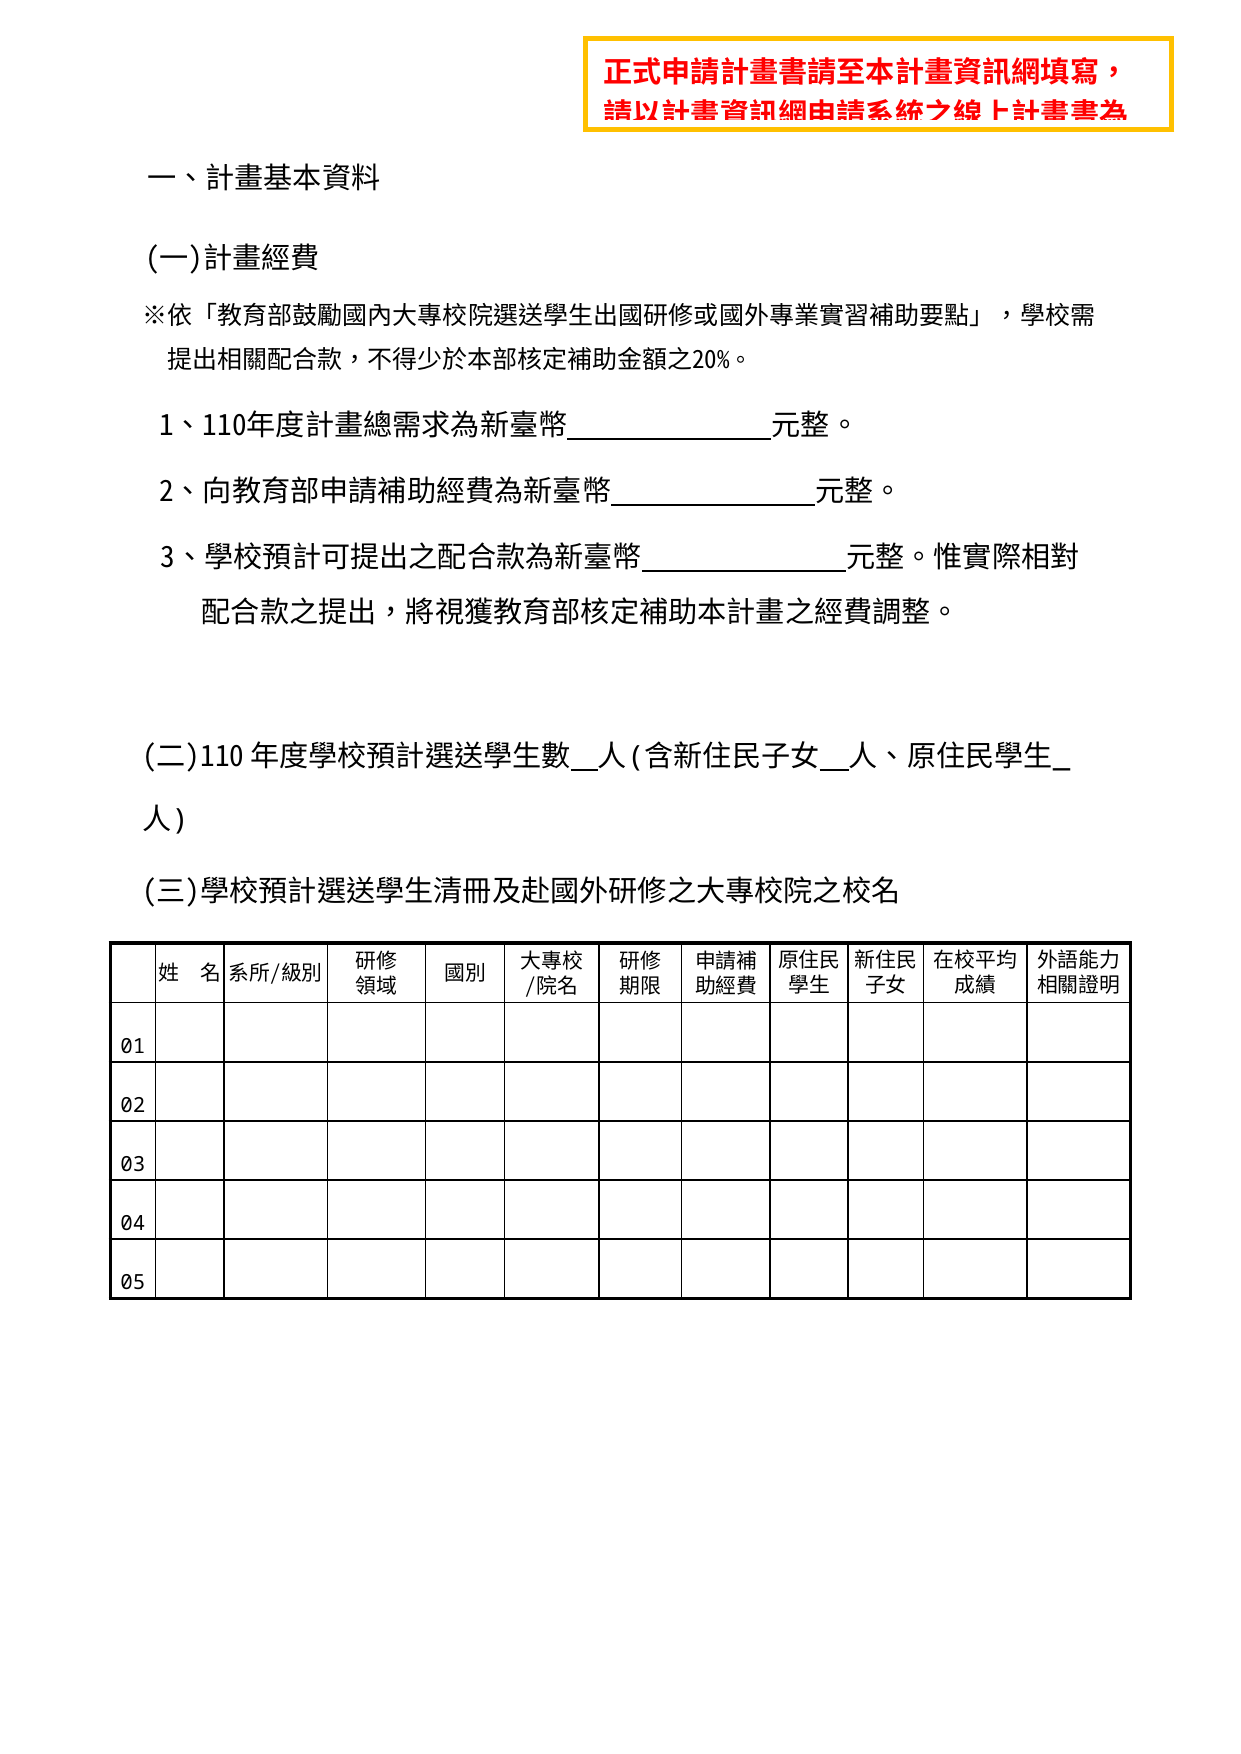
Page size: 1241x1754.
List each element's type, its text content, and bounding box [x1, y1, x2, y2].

text 3、學校預計可提出之配合款為新臺幣 元整。惟實際相對配合款之提出，將視獲教育部核定補助本計畫之經費調整。 [161, 534, 1098, 631]
table_header 申請補 助經費 [682, 945, 769, 1002]
table_cell [1028, 1122, 1129, 1179]
table_cell [771, 1181, 847, 1238]
table_cell [600, 1181, 681, 1238]
table_cell [771, 1122, 847, 1179]
table_cell [849, 1181, 923, 1238]
table_cell 04 [112, 1181, 155, 1238]
table_cell [225, 1181, 327, 1238]
table_cell 03 [112, 1122, 155, 1179]
table_cell [225, 1122, 327, 1179]
table_header 系所/級別 [225, 945, 327, 1002]
table_cell [924, 1063, 1026, 1120]
table_cell [1028, 1063, 1129, 1120]
table_cell [1028, 1240, 1129, 1297]
table_header 在校平均成績 [924, 945, 1026, 1002]
table_cell [849, 1063, 923, 1120]
table_cell [682, 1063, 769, 1120]
table_cell [924, 1122, 1026, 1179]
table_cell [156, 1240, 223, 1297]
table_cell [771, 1063, 847, 1120]
table_cell [225, 1063, 327, 1120]
text (一)計畫經費 [116, 235, 1098, 277]
table_cell [849, 1240, 923, 1297]
text ※依「教育部鼓勵國內大專校院選送學生出國研修或國外專業實習補助要點」，學校需 提出相關配合款，不得少於本部核定補助金額之20%。 [142, 296, 1098, 376]
table_cell [682, 1003, 769, 1061]
table_cell [505, 1181, 598, 1238]
table_header 外語能力相關證明 [1028, 945, 1129, 1002]
table_header [112, 945, 155, 1002]
table_cell [1028, 1003, 1129, 1061]
table_header 研修 期限 [600, 945, 681, 1002]
table_cell [505, 1003, 598, 1061]
table_cell [682, 1122, 769, 1179]
table_cell 01 [112, 1003, 155, 1061]
table_cell [771, 1240, 847, 1297]
table_cell [682, 1181, 769, 1238]
table_cell [600, 1122, 681, 1179]
table_header 新住民子女 [849, 945, 923, 1002]
subtitle (二)110年度學校預計選送學生數 人(含新住民子女 人、原住民學生_人) [142, 712, 1098, 837]
table_cell 05 [112, 1240, 155, 1297]
table_cell [426, 1122, 504, 1179]
table_cell [600, 1240, 681, 1297]
table_cell [225, 1240, 327, 1297]
table_cell [849, 1003, 923, 1061]
table_cell [156, 1063, 223, 1120]
text 1、110年度計畫總需求為新臺幣 元整。 [159, 401, 1098, 444]
table_cell [328, 1122, 425, 1179]
text 一、計畫基本資料 [59, 155, 1098, 197]
table_cell [225, 1003, 327, 1061]
table_cell [682, 1240, 769, 1297]
table_cell [505, 1240, 598, 1297]
table_cell [156, 1181, 223, 1238]
table_cell 02 [112, 1063, 155, 1120]
table_cell [426, 1063, 504, 1120]
table_header 研修 領域 [328, 945, 425, 1002]
table_cell [924, 1240, 1026, 1297]
table_cell [426, 1003, 504, 1061]
table_header 原住民學生 [771, 945, 847, 1002]
table_cell [600, 1003, 681, 1061]
table_cell [1028, 1181, 1129, 1238]
table_cell [924, 1003, 1026, 1061]
table_cell [771, 1003, 847, 1061]
table_cell [426, 1240, 504, 1297]
table_cell [328, 1181, 425, 1238]
table_cell [156, 1003, 223, 1061]
table_header 姓 名 [156, 945, 223, 1002]
table_cell [328, 1003, 425, 1061]
table_cell [924, 1181, 1026, 1238]
table_cell [600, 1063, 681, 1120]
table_cell [426, 1181, 504, 1238]
text 2、向教育部申請補助經費為新臺幣 元整。 [159, 468, 1098, 510]
table_cell [849, 1122, 923, 1179]
text (三)學校預計選送學生清冊及赴國外研修之大專校院之校名 [142, 875, 1098, 908]
table_header 大專校 /院名 [505, 945, 598, 1002]
table_cell [328, 1240, 425, 1297]
table_cell [328, 1063, 425, 1120]
table_cell [505, 1063, 598, 1120]
table_cell [156, 1122, 223, 1179]
table_cell [505, 1122, 598, 1179]
table_header 國別 [426, 945, 504, 1002]
